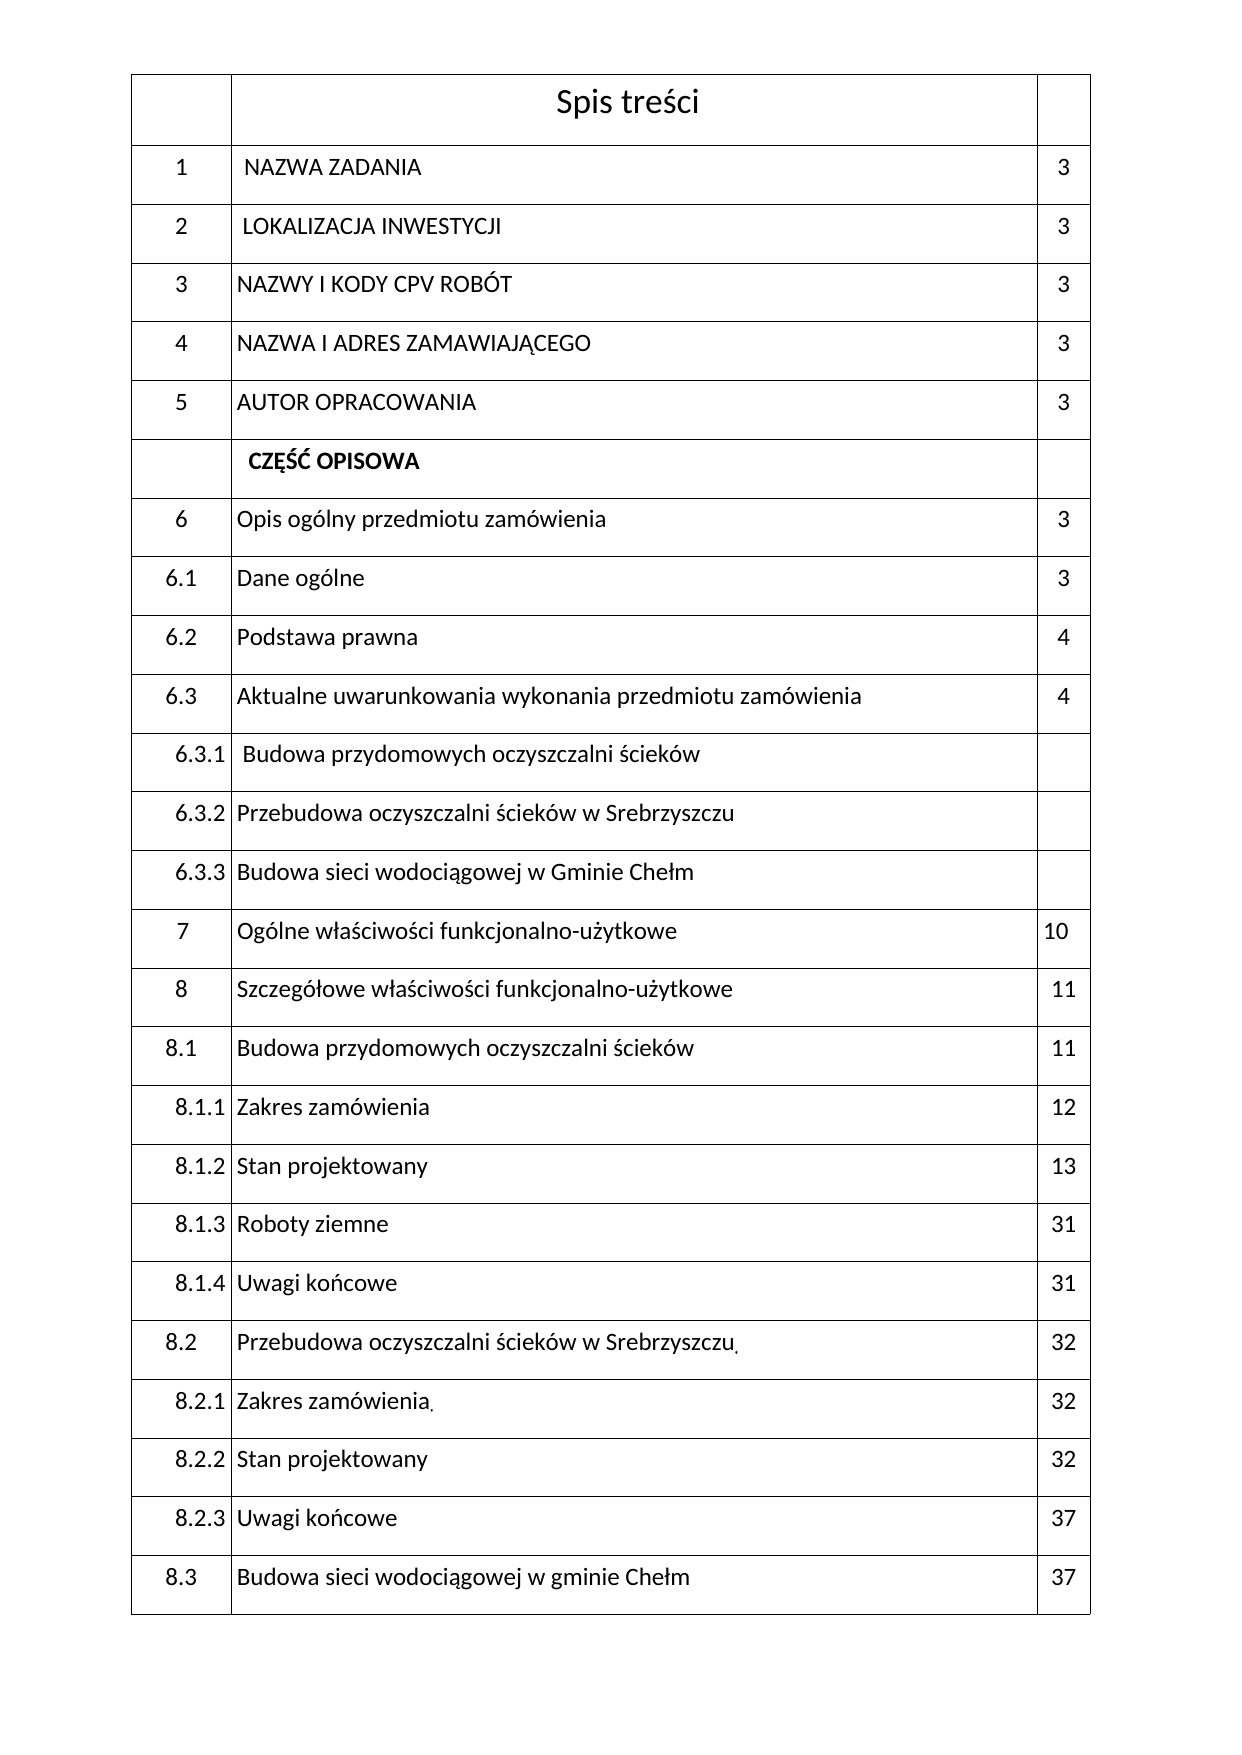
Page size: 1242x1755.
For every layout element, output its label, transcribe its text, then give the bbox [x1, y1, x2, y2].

table_cell Zakres zamówienia [232, 1086, 1037, 1144]
table_cell 1 [132, 146, 231, 204]
table_cell 8.3 [132, 1556, 231, 1614]
table_cell 8.1.2 [132, 1145, 231, 1203]
table_cell 8.1.3 [132, 1204, 231, 1261]
table_cell 32 [1038, 1439, 1090, 1496]
table_cell Przebudowa oczyszczalni ścieków w Srebrzyszczu [232, 1321, 1037, 1379]
table_cell Opis ogólny przedmiotu zamówienia [232, 499, 1037, 556]
table_cell Budowa sieci wodociągowej w gminie Chełm [232, 1556, 1037, 1614]
table_cell [1038, 440, 1090, 498]
table_cell [132, 440, 231, 498]
table_cell 6.3.1 [132, 734, 231, 791]
table_cell 10 [1038, 910, 1090, 968]
table_cell LOKALIZACJA INWESTYCJI [232, 205, 1037, 263]
table_cell 3 [132, 264, 231, 321]
table_cell Zakres zamówienia [232, 1380, 1037, 1438]
table_cell 37 [1038, 1497, 1090, 1555]
table_cell 8.2 [132, 1321, 231, 1379]
table_cell Stan projektowany [232, 1439, 1037, 1496]
table_cell [1038, 851, 1090, 909]
table_cell 12 [1038, 1086, 1090, 1144]
table_cell 6 [132, 499, 231, 556]
table_cell 5 [132, 381, 231, 439]
table_cell 4 [1038, 616, 1090, 674]
table_cell 7 [132, 910, 231, 968]
table_cell 3 [1038, 146, 1090, 204]
table_cell 37 [1038, 1556, 1090, 1614]
table_cell 6.3.2 [132, 792, 231, 850]
table_cell 4 [1038, 675, 1090, 733]
table_cell [1038, 734, 1090, 791]
table_cell 11 [1038, 1027, 1090, 1085]
table_cell 6.1 [132, 557, 231, 615]
table_cell Budowa sieci wodociągowej w Gminie Chełm [232, 851, 1037, 909]
table_cell 6.2 [132, 616, 231, 674]
table_cell NAZWY I KODY CPV ROBÓT [232, 264, 1037, 321]
table_cell Ogólne właściwości funkcjonalno-użytkowe [232, 910, 1037, 968]
table_cell Uwagi końcowe [232, 1497, 1037, 1555]
table_cell 32 [1038, 1380, 1090, 1438]
table_cell Dane ogólne [232, 557, 1037, 615]
table_cell Stan projektowany [232, 1145, 1037, 1203]
table_cell Budowa przydomowych oczyszczalni ścieków [232, 734, 1037, 791]
table_cell 8.1.1 [132, 1086, 231, 1144]
table_cell Szczegółowe właściwości funkcjonalno-użytkowe [232, 969, 1037, 1026]
table_cell 13 [1038, 1145, 1090, 1203]
table_cell Podstawa prawna [232, 616, 1037, 674]
table_cell 3 [1038, 264, 1090, 321]
table_cell 3 [1038, 557, 1090, 615]
table_cell 3 [1038, 499, 1090, 556]
table_cell 31 [1038, 1262, 1090, 1320]
table_cell 8 [132, 969, 231, 1026]
table_cell 4 [132, 322, 231, 380]
table_cell 8.1.4 [132, 1262, 231, 1320]
table_cell 3 [1038, 205, 1090, 263]
table_cell 6.3 [132, 675, 231, 733]
table_cell 6.3.3 [132, 851, 231, 909]
table_cell [1038, 792, 1090, 850]
table_cell Przebudowa oczyszczalni ścieków w Srebrzyszczu [232, 792, 1037, 850]
table_cell 8.1 [132, 1027, 231, 1085]
table_cell NAZWA I ADRES ZAMAWIAJĄCEGO [232, 322, 1037, 380]
table_cell 8.2.2 [132, 1439, 231, 1496]
table_cell 8.2.3 [132, 1497, 231, 1555]
table_cell Uwagi końcowe [232, 1262, 1037, 1320]
table_cell Roboty ziemne [232, 1204, 1037, 1261]
table_cell AUTOR OPRACOWANIA [232, 381, 1037, 439]
table_cell Budowa przydomowych oczyszczalni ścieków [232, 1027, 1037, 1085]
table_cell 2 [132, 205, 231, 263]
table_cell 8.2.1 [132, 1380, 231, 1438]
table_header Spis treści [232, 75, 1037, 145]
table_cell 3 [1038, 381, 1090, 439]
table_cell 32 [1038, 1321, 1090, 1379]
table_cell 3 [1038, 322, 1090, 380]
table_cell CZĘŚĆ OPISOWA [232, 440, 1037, 498]
table_cell 11 [1038, 969, 1090, 1026]
table_header [132, 75, 231, 145]
table_cell 31 [1038, 1204, 1090, 1261]
table_cell Aktualne uwarunkowania wykonania przedmiotu zamówienia [232, 675, 1037, 733]
table_header [1038, 75, 1090, 145]
table_cell NAZWA ZADANIA [232, 146, 1037, 204]
